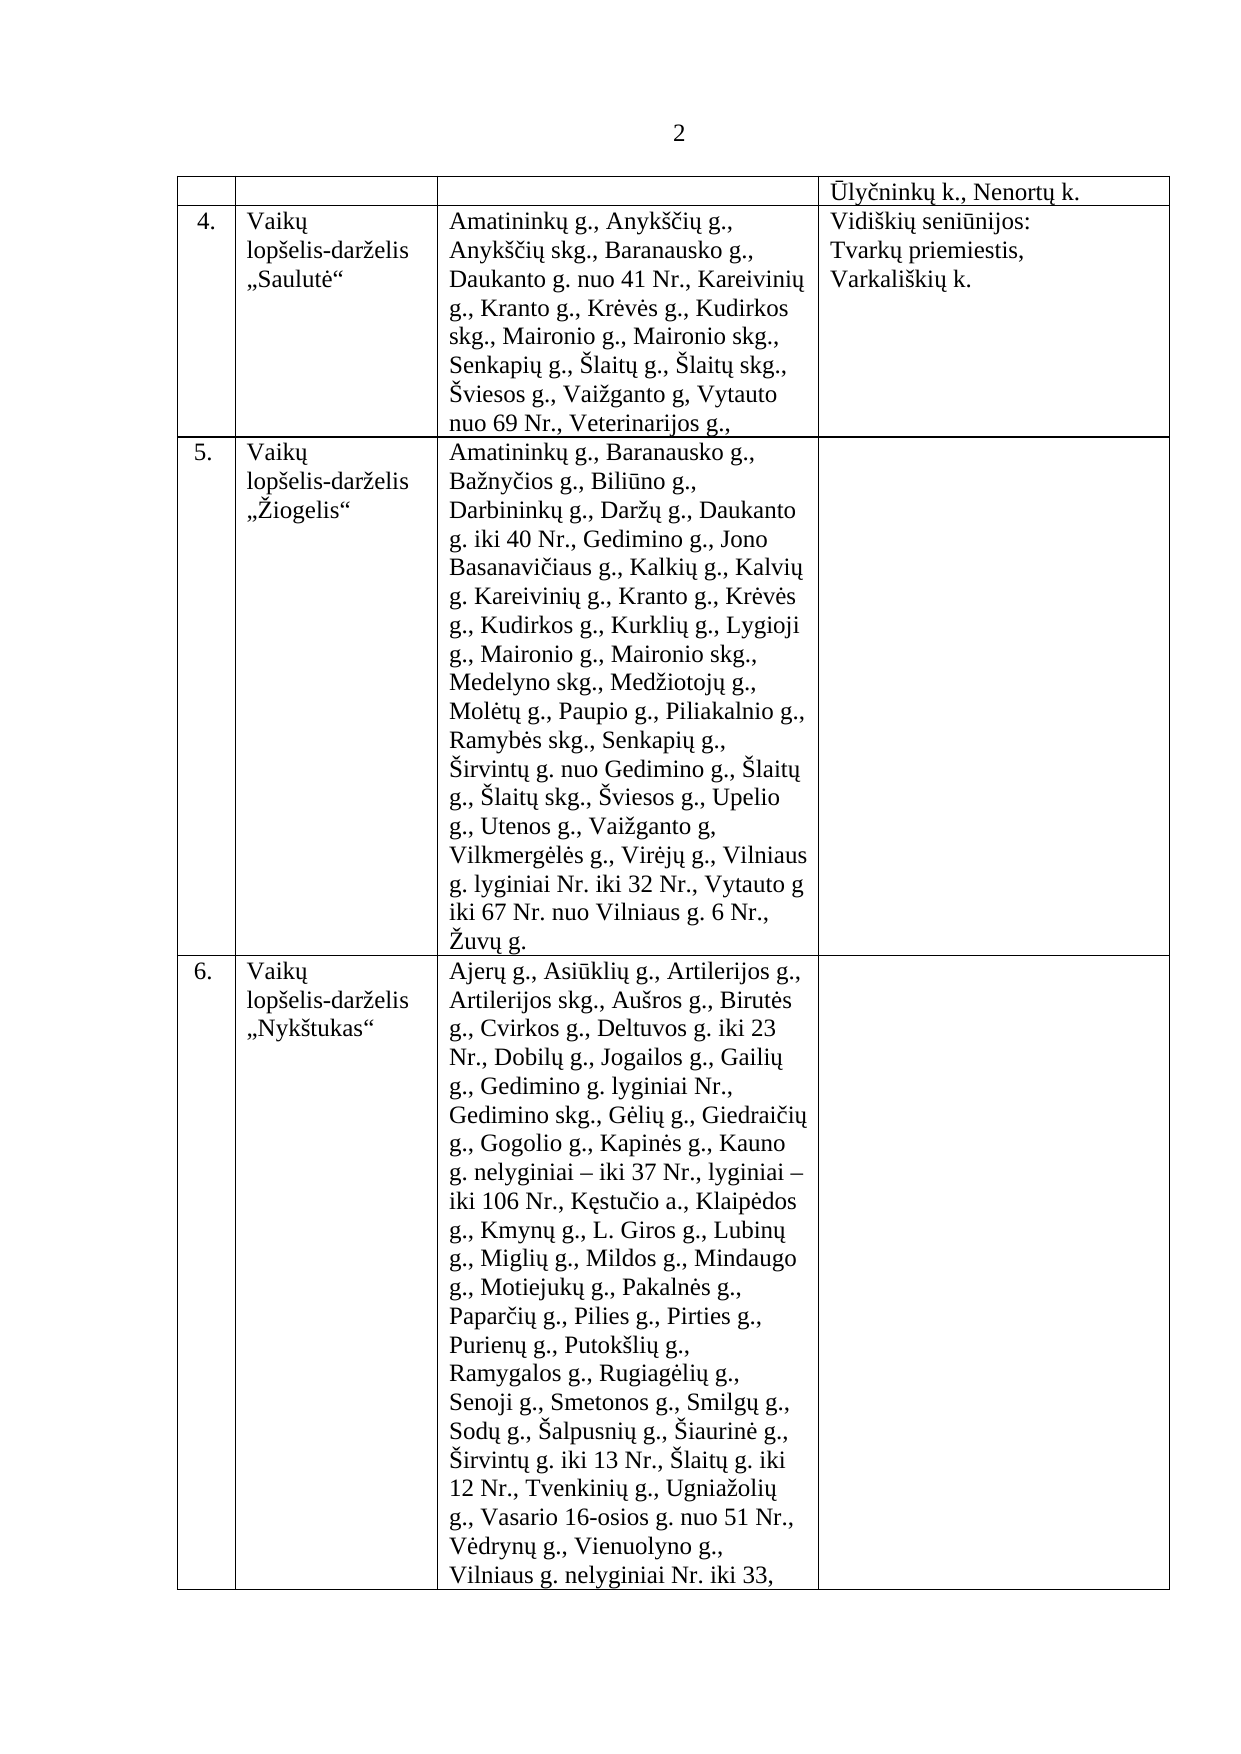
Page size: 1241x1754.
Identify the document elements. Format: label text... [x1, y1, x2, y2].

table_cell Vaikų lopšelis-darželis „Žiogelis“ [236, 438, 437, 955]
table_cell 4. [178, 206, 235, 436]
table_cell Vaikų lopšelis-darželis „Nykštukas“ [236, 956, 437, 1588]
table_cell 6. [178, 956, 235, 1588]
table_cell [819, 956, 1169, 1588]
table_cell Vidiškių seniūnijos: Tvarkų priemiestis, Varkališkių k. [819, 206, 1169, 436]
table_cell [438, 177, 818, 205]
table_cell Amatininkų g., Anykščių g., Anykščių skg., Baranausko g., Daukanto g. nuo 41 Nr., Kareivinių g., Kranto g., Krėvės g., Kudirkos skg., Maironio g., Maironio skg., Senkapių g., Šlaitų g., Šlaitų skg., Šviesos g., Vaižganto g, Vytauto nuo 69 Nr., Veterinarijos g., [438, 206, 818, 436]
table_cell [819, 438, 1169, 955]
table_cell Ūlyčninkų k., Nenortų k. [819, 177, 1169, 205]
table_cell [236, 177, 437, 205]
table_cell [178, 177, 235, 205]
table_cell Vaikų lopšelis-darželis „Saulutė“ [236, 206, 437, 436]
table_cell 5. [178, 438, 235, 955]
table_cell Ajerų g., Asiūklių g., Artilerijos g., Artilerijos skg., Aušros g., Birutės g., Cvirkos g., Deltuvos g. iki 23 Nr., Dobilų g., Jogailos g., Gailių g., Gedimino g. lyginiai Nr., Gedimino skg., Gėlių g., Giedraičių g., Gogolio g., Kapinės g., Kauno g. nelyginiai – iki 37 Nr., lyginiai – iki 106 Nr., Kęstučio a., Klaipėdos g., Kmynų g., L. Giros g., Lubinų g., Miglių g., Mildos g., Mindaugo g., Motiejukų g., Pakalnės g., Paparčių g., Pilies g., Pirties g., Purienų g., Putokšlių g., Ramygalos g., Rugiagėlių g., Senoji g., Smetonos g., Smilgų g., Sodų g., Šalpusnių g., Šiaurinė g., Širvintų g. iki 13 Nr., Šlaitų g. iki 12 Nr., Tvenkinių g., Ugniažolių g., Vasario 16-osios g. nuo 51 Nr., Vėdrynų g., Vienuolyno g., Vilniaus g. nelyginiai Nr. iki 33, [438, 956, 818, 1588]
table_cell Amatininkų g., Baranausko g., Bažnyčios g., Biliūno g., Darbininkų g., Daržų g., Daukanto g. iki 40 Nr., Gedimino g., Jono Basanavičiaus g., Kalkių g., Kalvių g. Kareivinių g., Kranto g., Krėvės g., Kudirkos g., Kurklių g., Lygioji g., Maironio g., Maironio skg., Medelyno skg., Medžiotojų g., Molėtų g., Paupio g., Piliakalnio g., Ramybės skg., Senkapių g., Širvintų g. nuo Gedimino g., Šlaitų g., Šlaitų skg., Šviesos g., Upelio g., Utenos g., Vaižganto g, Vilkmergėlės g., Virėjų g., Vilniaus g. lyginiai Nr. iki 32 Nr., Vytauto g iki 67 Nr. nuo Vilniaus g. 6 Nr., Žuvų g. [438, 438, 818, 955]
